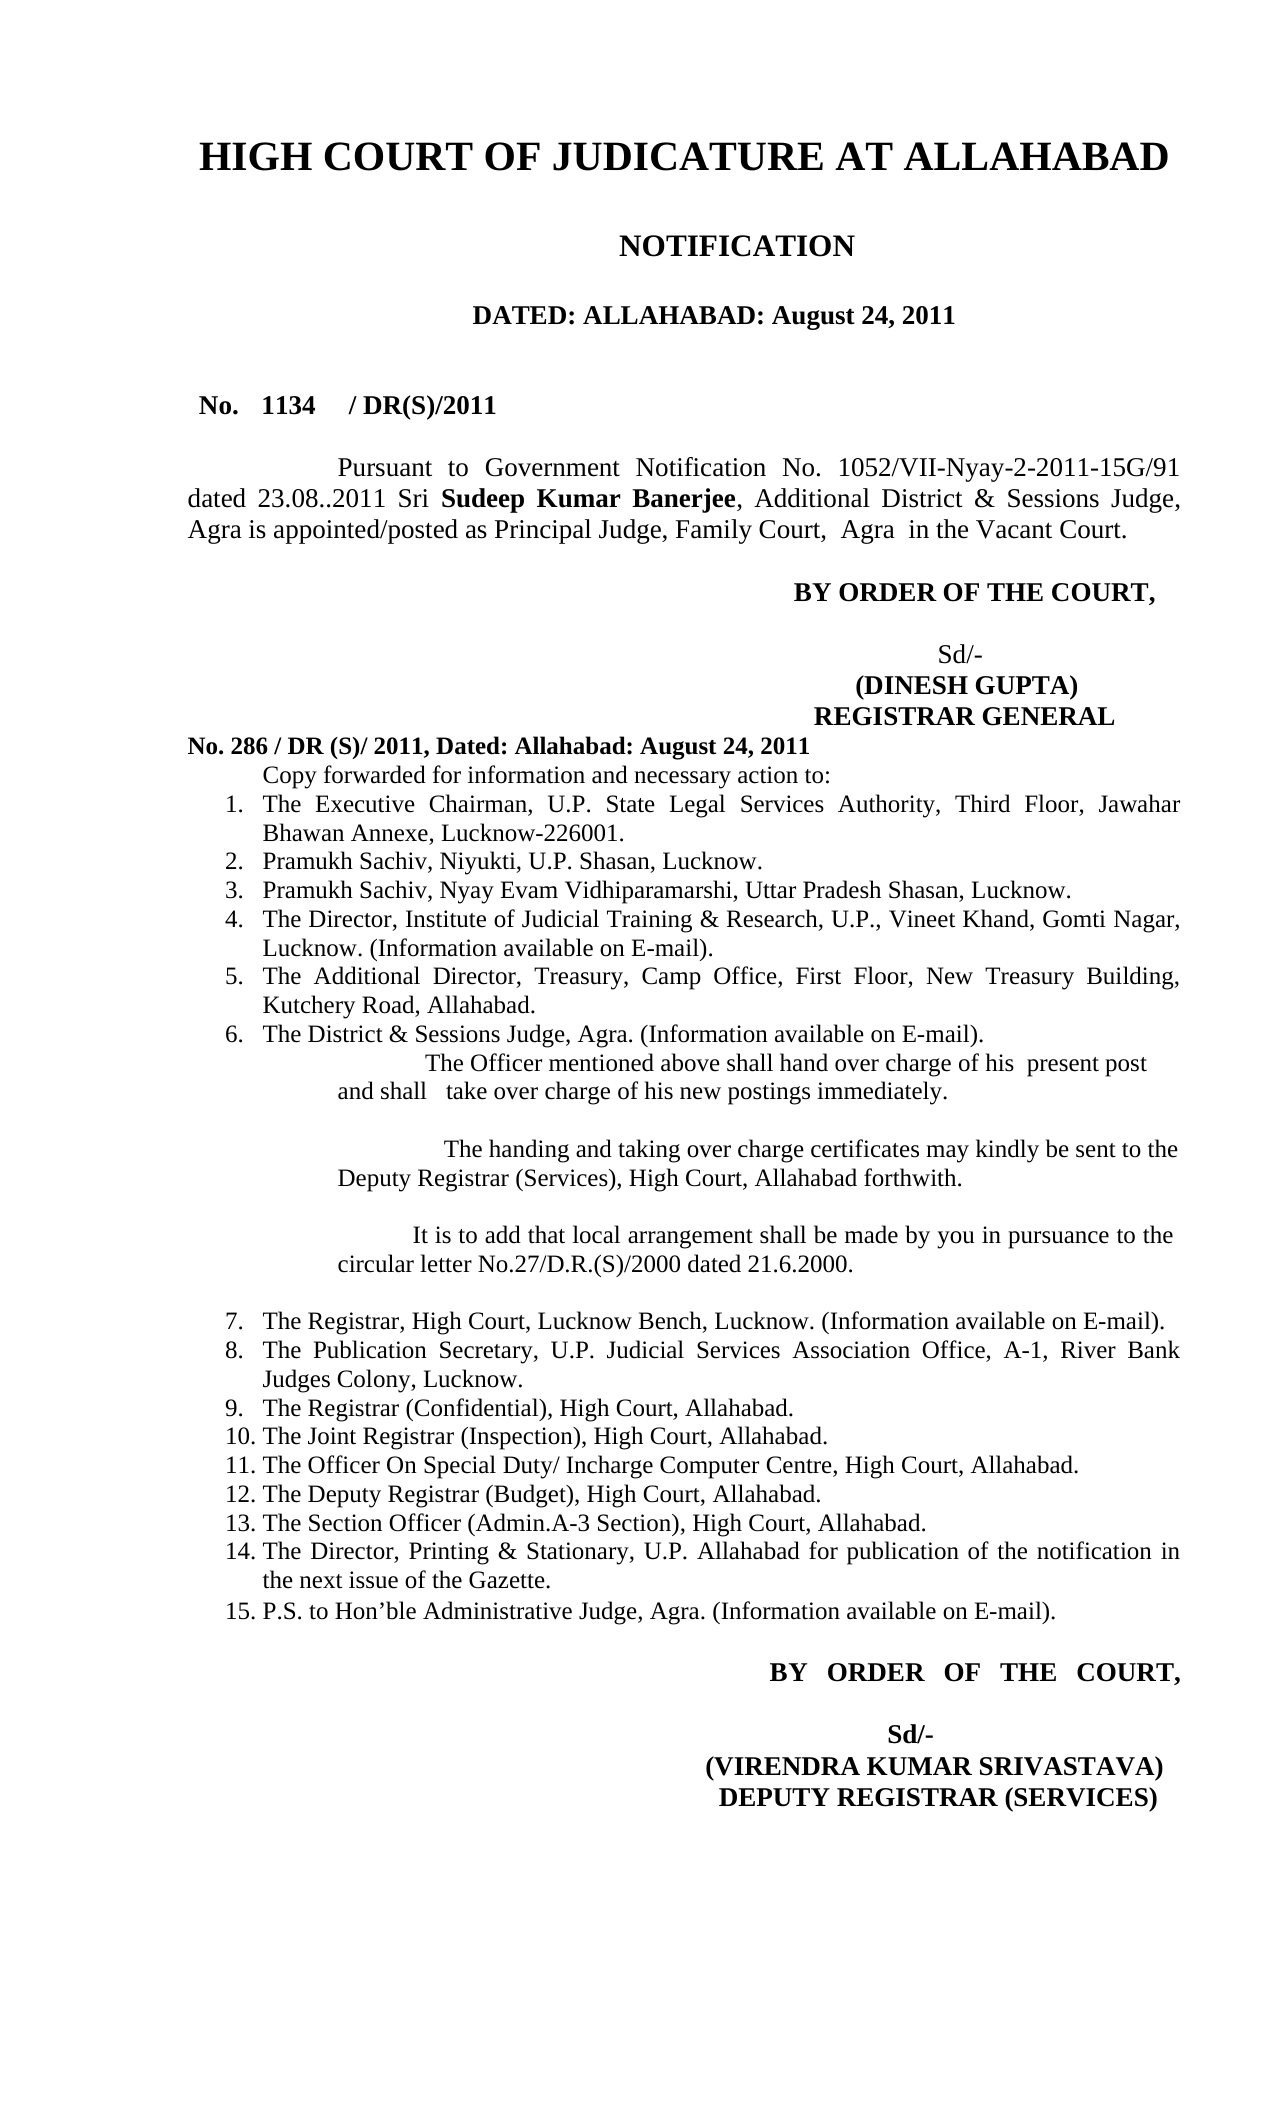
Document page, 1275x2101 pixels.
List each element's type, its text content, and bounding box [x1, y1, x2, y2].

list The Section Officer (Admin.A-3 Section), High Court, Allahabad. [225, 1508, 1181, 1536]
text Copy forwarded for information and necessary action to: [187, 760, 1181, 789]
list The Deputy Registrar (Budget), High Court, Allahabad. [225, 1479, 1181, 1508]
list The Additional Director, Treasury, Camp Office, First Floor, New Treasury Building, Kutchery Road, Allahabad. [225, 961, 1181, 1019]
list The Registrar, High Court, Lucknow Bench, Lucknow. (Information available on E-mail). [225, 1306, 1181, 1335]
table_header 1134 [250, 389, 337, 420]
text Sd/- [187, 1718, 1183, 1749]
list The Director, Printing & Stationary, U.P. Allahabad for publication of the notification in the next issue of the Gazette. [225, 1536, 1181, 1594]
list The Joint Registrar (Inspection), High Court, Allahabad. [225, 1421, 1181, 1450]
list It is to add that local arrangement shall be made by you in pursuance to the circular letter No.27/D.R.(S)/2000 dated 21.6.2000. [225, 1220, 1181, 1278]
list The Publication Secretary, U.P. Judicial Services Association Office, A-1, River Bank Judges Colony, Lucknow. [225, 1335, 1181, 1393]
text Sd/- [712, 638, 1181, 669]
list The Director, Institute of Judicial Training & Research, U.P., Vineet Khand, Gomti Nagar, Lucknow. (Information available on E-mail). [225, 904, 1181, 961]
text DEPUTY REGISTRAR (SERVICES) [187, 1781, 1181, 1812]
list The District & Sessions Judge, Agra. (Information available on E-mail). [225, 1019, 1181, 1048]
list The Officer On Special Duty/ Incharge Computer Centre, High Court, Allahabad. [225, 1450, 1181, 1479]
text Pursuant to Government Notification No. 1052/VII-Nyay-2-2011-15G/91 dated 23.08..2011 Sri Sudeep Kumar Banerjee, Additional District & Sessions Judge, Agra is appointed/posted as Principal Judge, Family Court, Agra in the Vacant Court. [187, 451, 1181, 544]
list The Registrar (Confidential), High Court, Allahabad. [225, 1393, 1181, 1421]
list The handing and taking over charge certificates may kindly be sent to the Deputy Registrar (Services), High Court, Allahabad forthwith. [187, 1134, 1181, 1191]
subtitle NOTIFICATION [187, 227, 1181, 263]
list P.S. to Hon’ble Administrative Judge, Agra. (Information available on E-mail). [225, 1594, 1181, 1625]
text BY ORDER OF THE COURT, [562, 576, 1181, 607]
text REGISTRAR GENERAL [187, 700, 1183, 731]
list Pramukh Sachiv, Niyukti, U.P. Shasan, Lucknow. [225, 846, 1181, 875]
list The Officer mentioned above shall hand over charge of his present post and shall take over charge of his new postings immediately. [187, 1048, 1181, 1105]
table_header / DR(S)/2011 [338, 389, 737, 420]
text (DINESH GUPTA) [187, 669, 1183, 700]
table_header No. [188, 389, 250, 420]
list Pramukh Sachiv, Nyay Evam Vidhiparamarshi, Uttar Pradesh Shasan, Lucknow. [225, 875, 1181, 904]
list BY ORDER OF THE COURT, [712, 1656, 1181, 1718]
text HIGH COURT OF JUDICATURE AT ALLAHABAD [187, 131, 1181, 179]
subtitle DATED: ALLAHABAD: August 24, 2011 [187, 299, 1181, 330]
text (VIRENDRA KUMAR SRIVASTAVA) [187, 1749, 1181, 1781]
text No. 286 / DR (S)/ 2011, Dated: Allahabad: August 24, 2011 [187, 731, 1181, 760]
list The Executive Chairman, U.P. State Legal Services Authority, Third Floor, Jawahar Bhawan Annexe, Lucknow-226001. [225, 789, 1181, 846]
